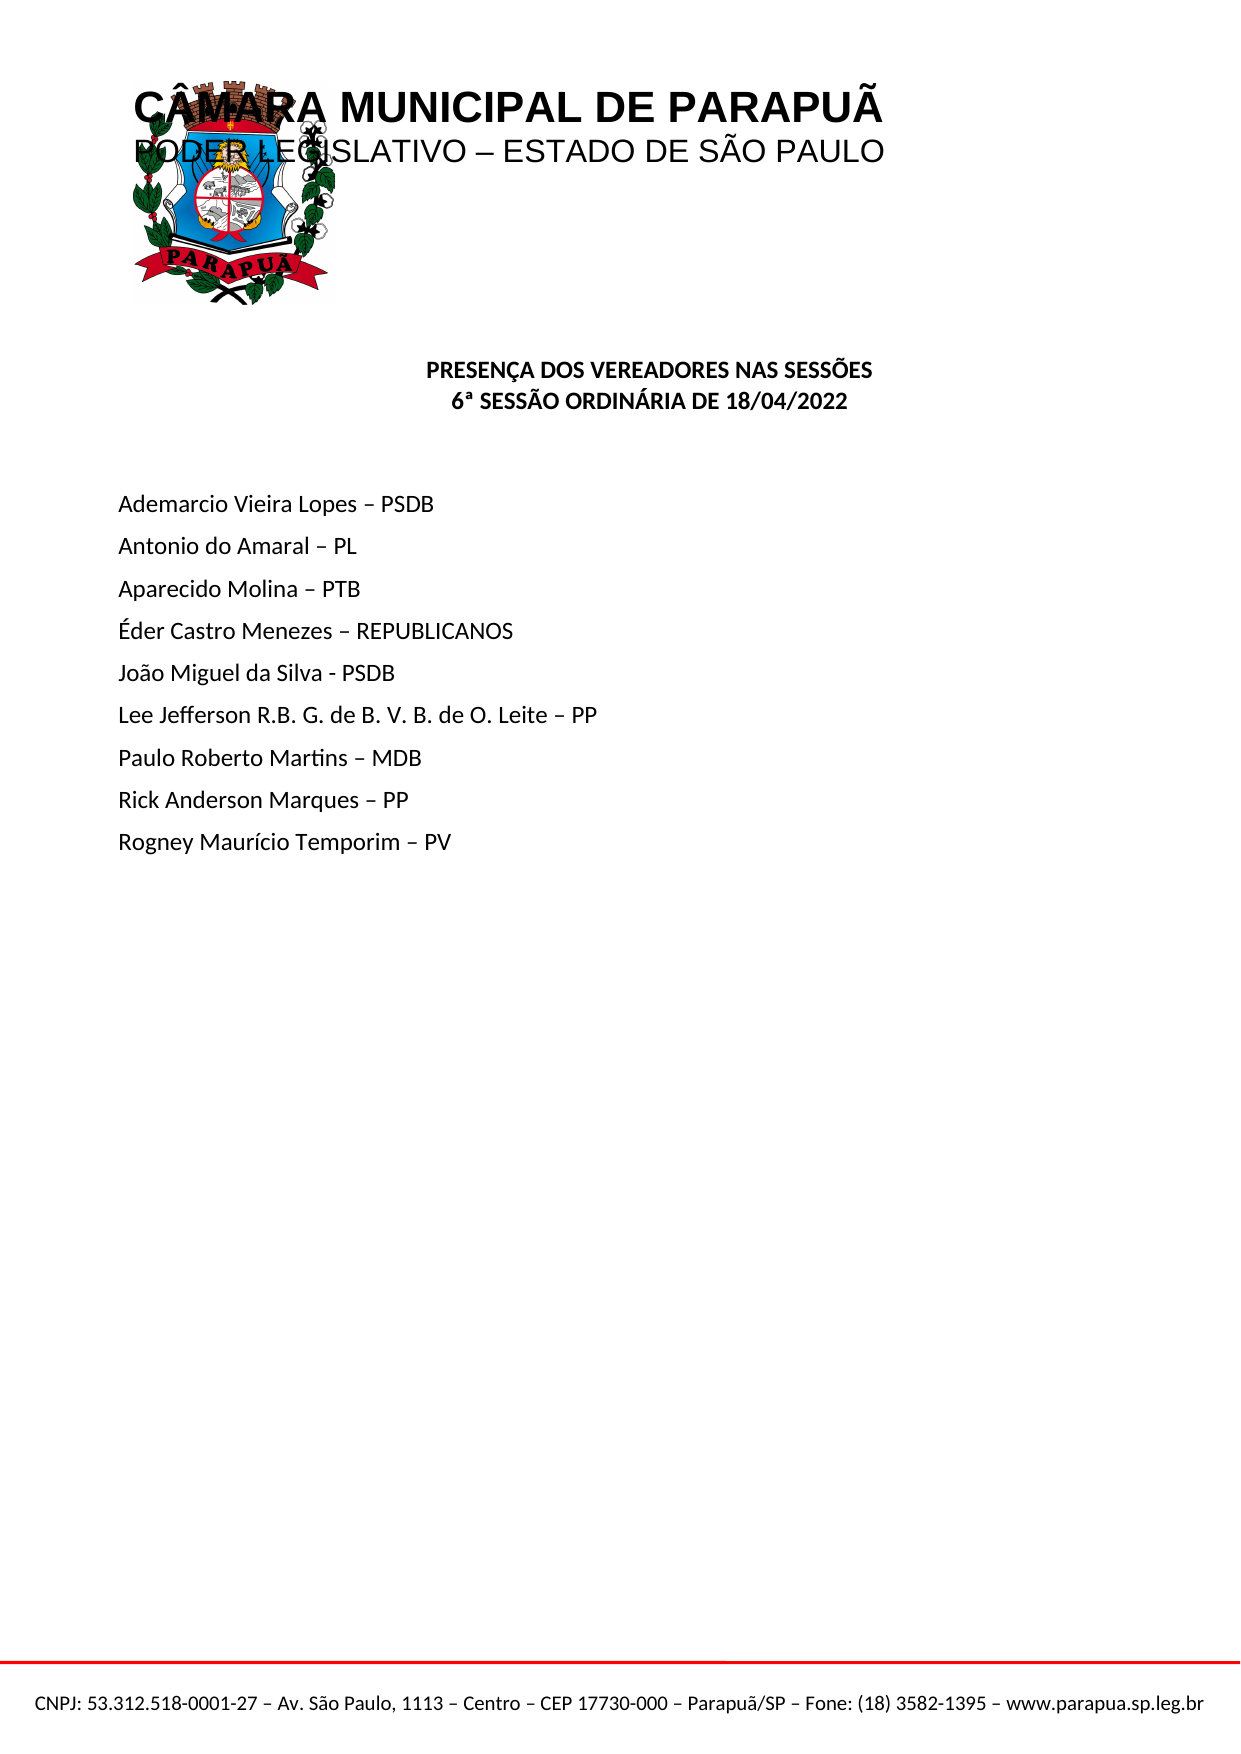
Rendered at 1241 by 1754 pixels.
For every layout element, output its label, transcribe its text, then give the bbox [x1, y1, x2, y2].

text Antonio do Amaral – PL [118, 531, 1181, 561]
picture [133, 81, 336, 305]
text 6ª SESSÃO ORDINÁRIA DE 18/04/2022 [118, 385, 1181, 415]
text Rick Anderson Marques – PP [118, 784, 679, 815]
text Paulo Roberto Martins – MDB [118, 742, 679, 772]
text Lee Jefferson R.B. G. de B. V. B. de O. Leite – PP [118, 700, 1181, 730]
text Éder Castro Menezes – REPUBLICANOS [118, 615, 1181, 646]
text PRESENÇA DOS VEREADORES NAS SESSÕES [118, 354, 1181, 385]
text João Miguel da Silva - PSDB [118, 657, 1181, 688]
text Ademarcio Vieira Lopes – PSDB [118, 488, 1181, 519]
text Rogney Maurício Temporim – PV [118, 827, 679, 857]
text Aparecido Molina – PTB [118, 573, 1181, 603]
